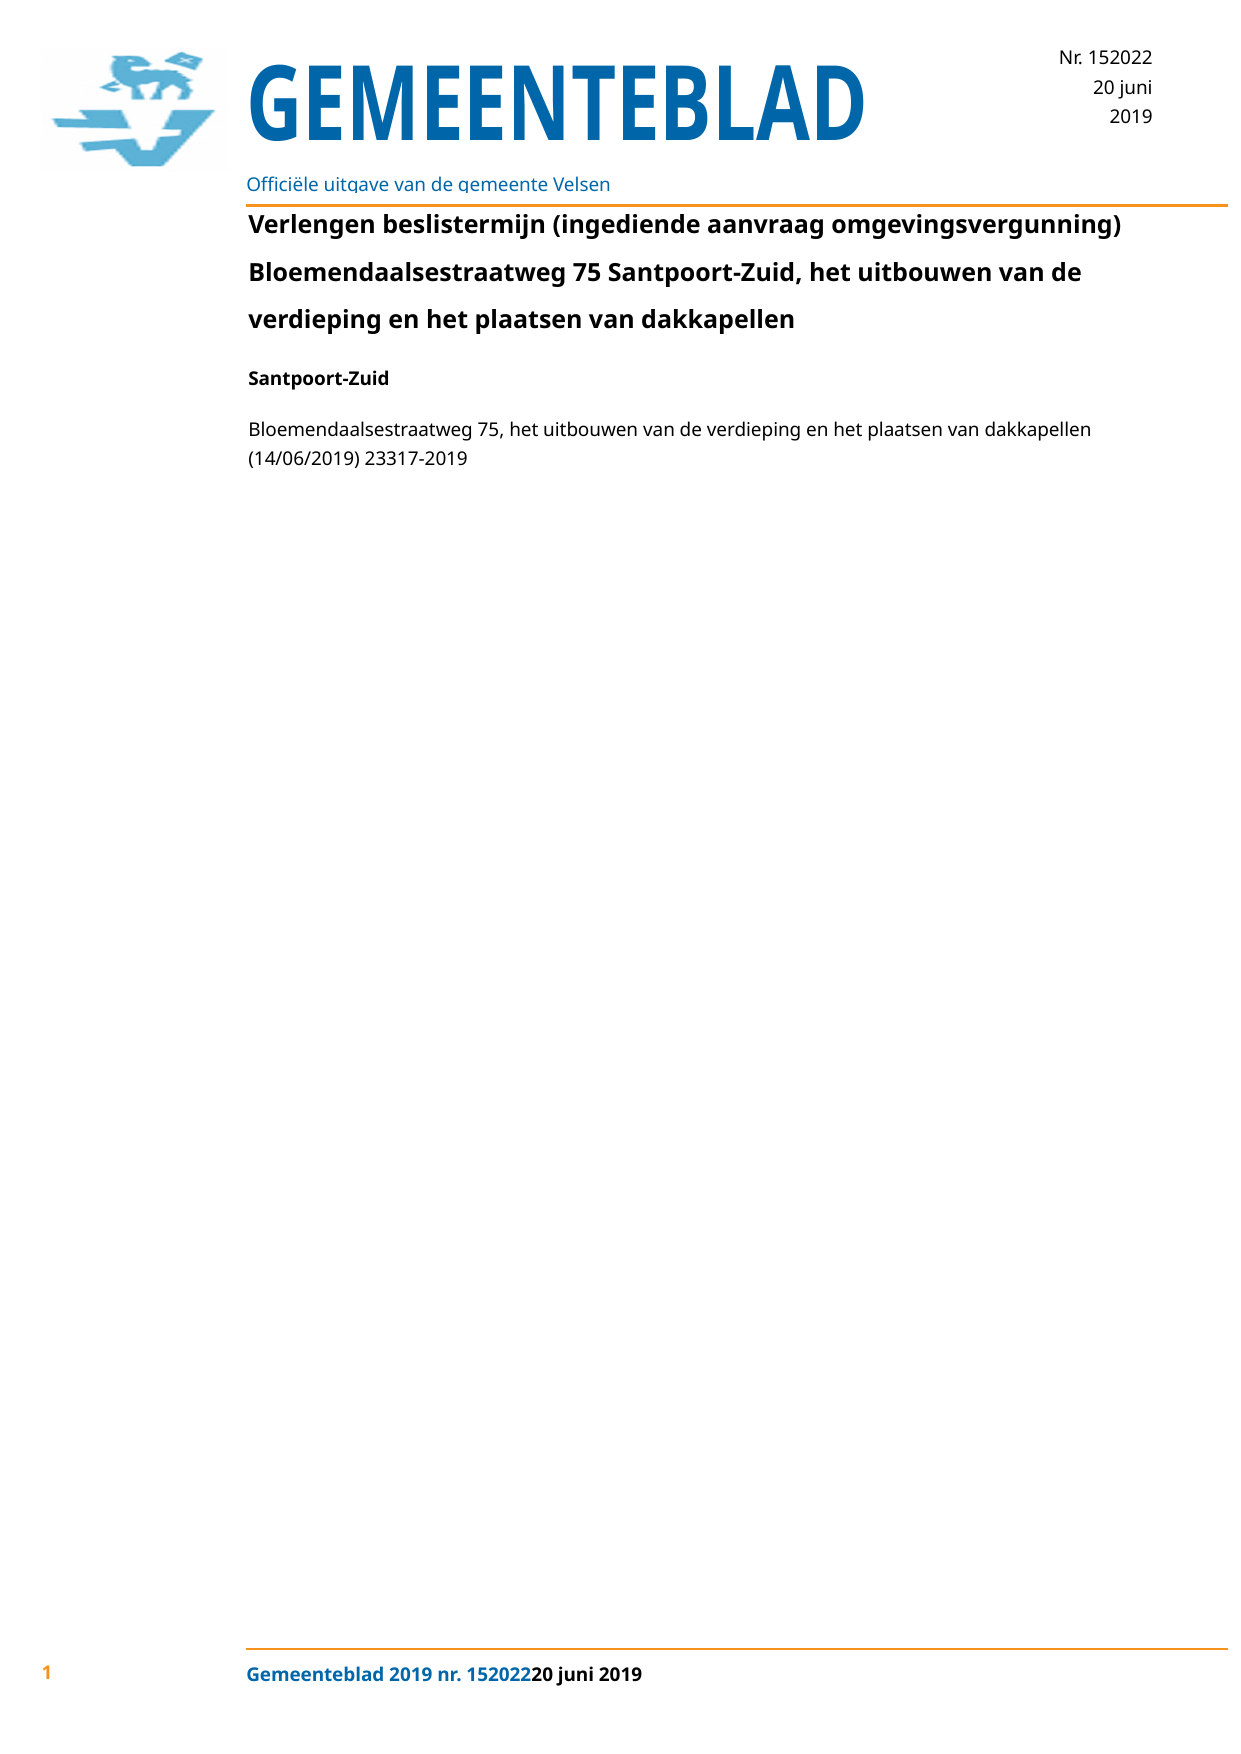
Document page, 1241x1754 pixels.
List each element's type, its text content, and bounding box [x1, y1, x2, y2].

text Bloemendaalsestraatweg 75, het uitbouwen van de verdieping en het plaatsen van dakkapellen (14/06/2019) 23317-2019 [248, 416, 1152, 471]
text Santpoort-Zuid [248, 366, 1152, 391]
text Verlengen beslistermijn (ingediende aanvraag omgevingsvergunning) Bloemendaalsestraatweg 75 Santpoort-Zuid, het uitbouwen van de verdieping en het plaatsen van dakkapellen [248, 207, 1152, 336]
picture [41, 47, 231, 172]
